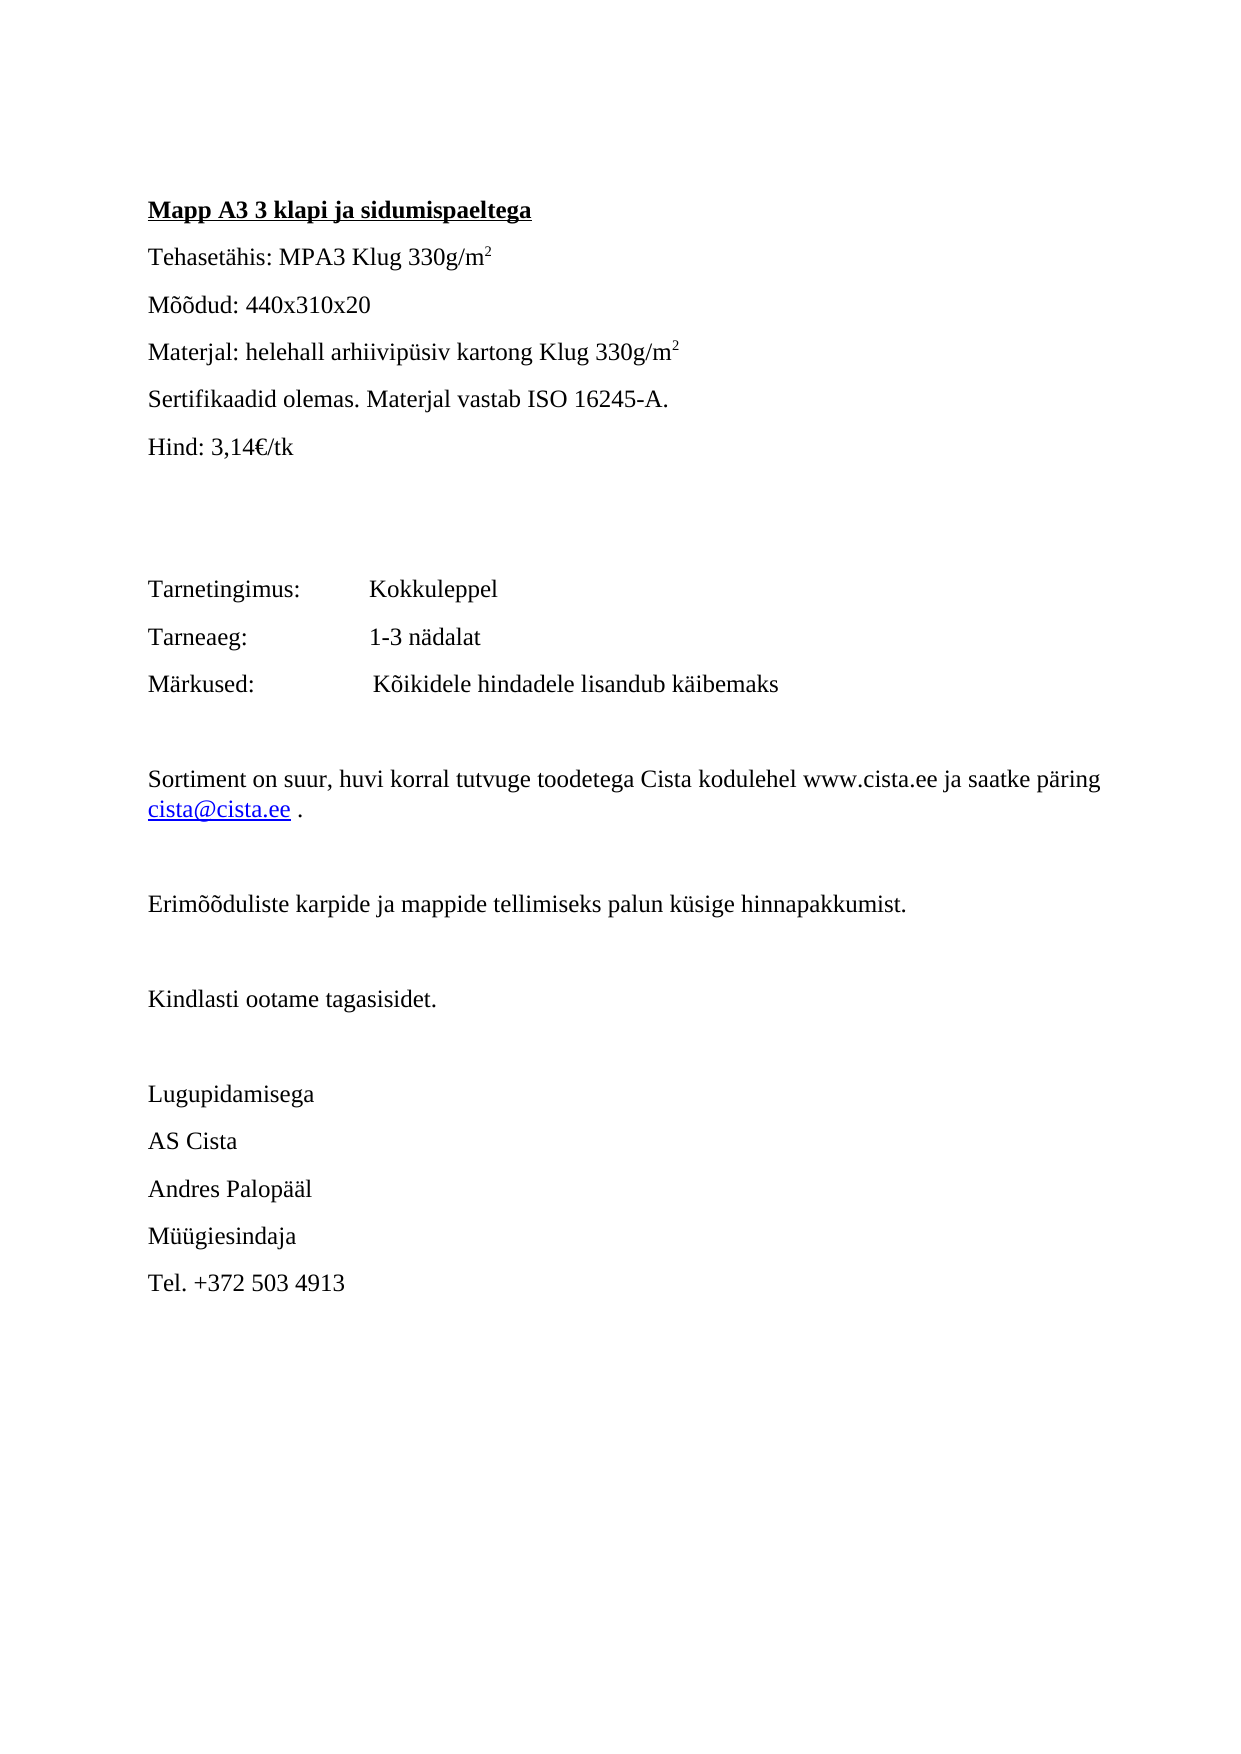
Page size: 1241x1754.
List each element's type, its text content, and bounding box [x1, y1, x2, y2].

text Tarneaeg: 1-3 nädalat [148, 622, 1166, 650]
text Lugupidamisega [148, 1079, 1166, 1108]
text Materjal: helehall arhiivipüsiv kartong Klug 330g/m2 [148, 337, 1166, 366]
text Erimõõduliste karpide ja mappide tellimiseks palun küsige hinnapakkumist. [148, 889, 1166, 918]
text Tehasetähis: MPA3 Klug 330g/m2 [148, 242, 1166, 271]
text Sortiment on suur, huvi korral tutvuge toodetega Cista kodulehel www.cista.ee ja saatke päring cista@cista.ee . [148, 764, 1166, 823]
text Mapp A3 3 klapi ja sidumispaeltega [148, 195, 1166, 224]
text Müügiesindaja [148, 1221, 1166, 1250]
text Hind: 3,14€/tk [148, 432, 1166, 461]
text Mõõdud: 440x310x20 [148, 290, 1166, 318]
text Sertifikaadid olemas. Materjal vastab ISO 16245-A. [148, 384, 1166, 413]
text Andres Palopääl [148, 1174, 1166, 1202]
text Tel. +372 503 4913 [148, 1268, 1166, 1297]
text Märkused: Kõikidele hindadele lisandub käibemaks [148, 669, 1166, 698]
text Kindlasti ootame tagasisidet. [148, 984, 1166, 1013]
text AS Cista [148, 1126, 1166, 1155]
text Tarnetingimus: Kokkuleppel [148, 574, 1166, 603]
